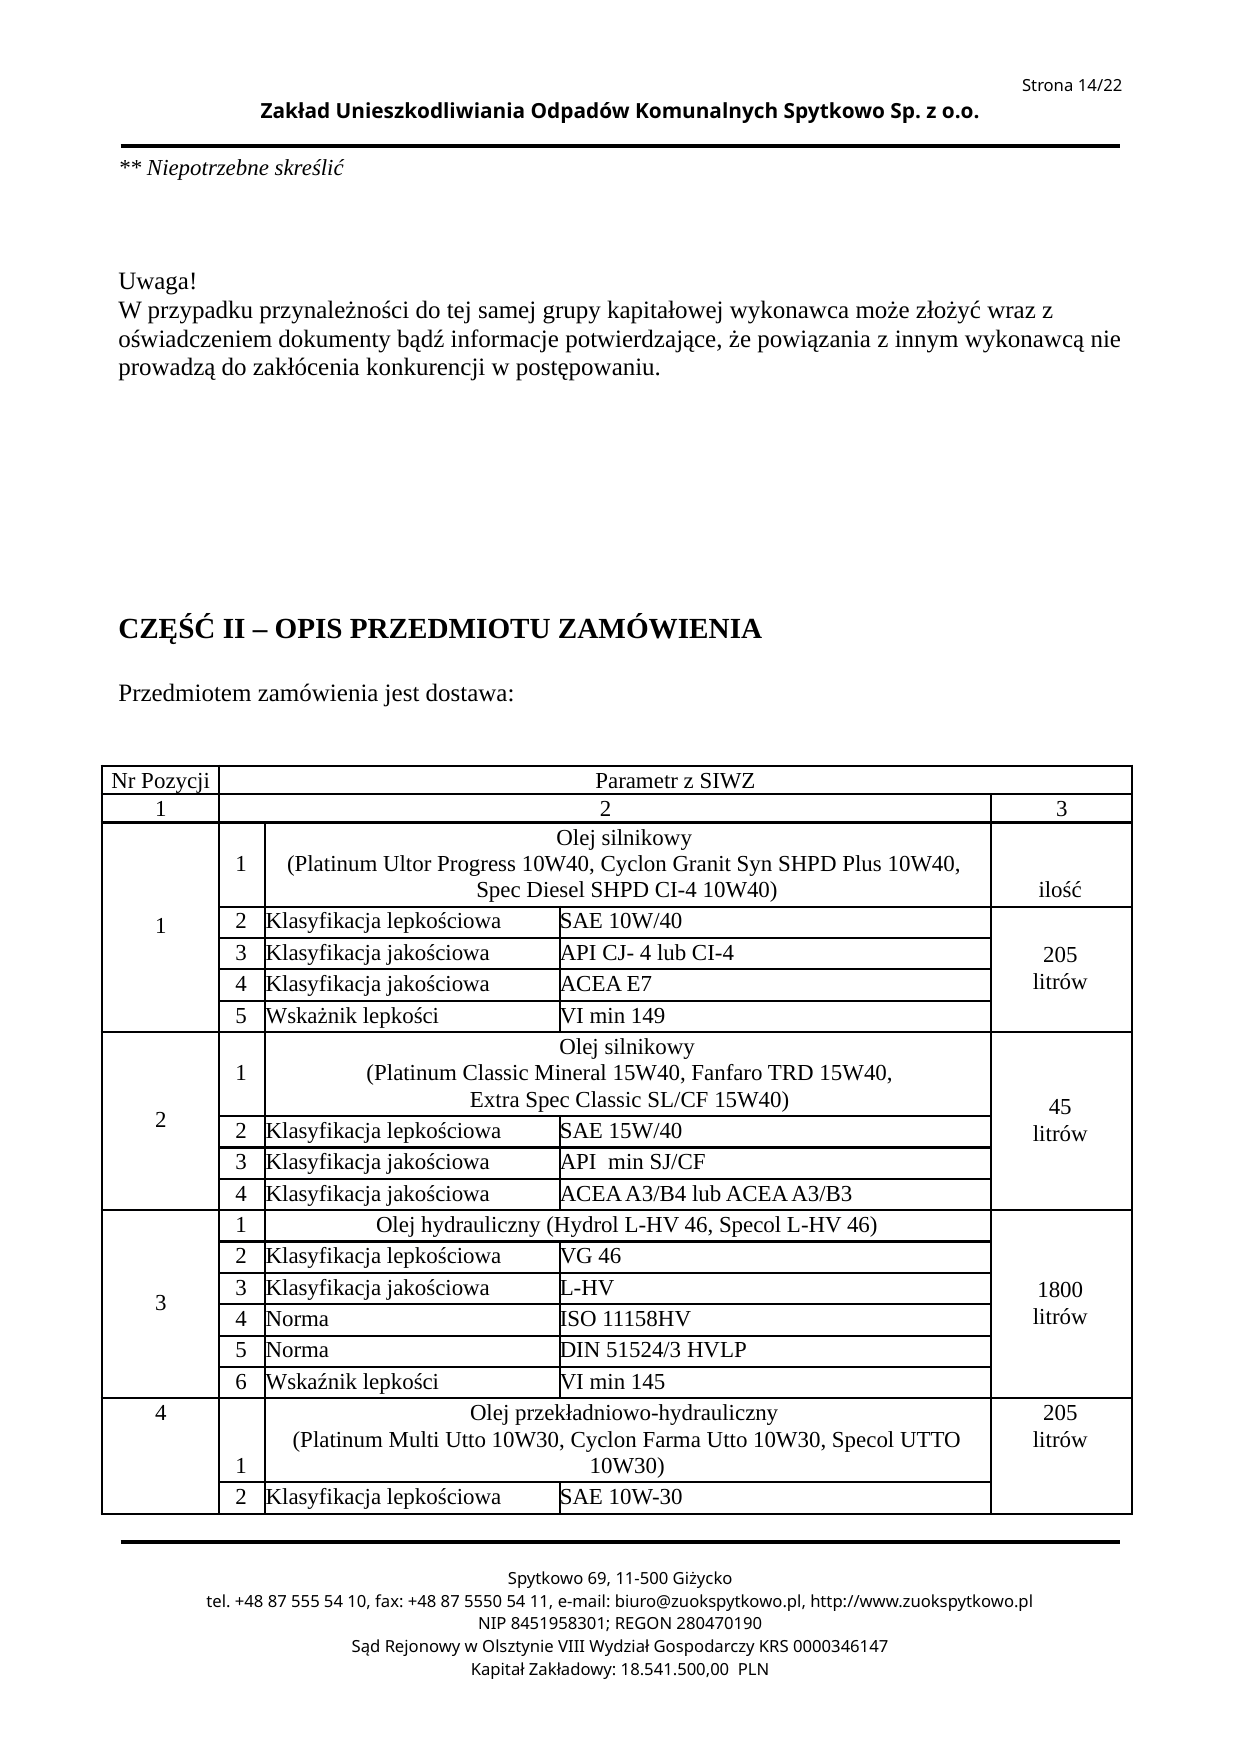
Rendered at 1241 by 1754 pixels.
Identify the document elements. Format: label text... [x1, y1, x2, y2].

table_cell 45 litrów [992, 1033, 1131, 1209]
table_cell [1133, 1481, 1138, 1513]
table_cell 1 [220, 1033, 264, 1115]
table_cell Klasyfikacja jakościowa [266, 1149, 559, 1178]
table_cell [1133, 937, 1138, 968]
table_header Nr Pozycji [103, 767, 218, 793]
table_cell [1133, 1366, 1138, 1397]
table_cell ISO 11158HV [561, 1305, 990, 1334]
table_cell 1 [220, 824, 264, 906]
table_cell Olej silnikowy (Platinum Ultor Progress 10W40, Cyclon Granit Syn SHPD Plus 10W40, Spec Diesel SHPD CI-4 10W40) [266, 824, 990, 906]
table_cell SAE 10W-30 [561, 1483, 990, 1513]
table_cell 4 [220, 970, 264, 999]
table_cell 2 [220, 1117, 264, 1146]
table_cell Klasyfikacja jakościowa [266, 970, 559, 999]
table_cell 205 litrów [992, 908, 1131, 1031]
table_cell 205 litrów [992, 1399, 1131, 1513]
table_cell Klasyfikacja jakościowa [266, 1274, 559, 1303]
table_cell DIN 51524/3 HVLP [561, 1337, 990, 1366]
table_cell 1 [220, 1211, 264, 1240]
table_cell [1133, 906, 1138, 937]
table_cell API CJ- 4 lub CI-4 [561, 939, 990, 968]
table_cell [1133, 1000, 1138, 1031]
table_cell [1133, 1240, 1138, 1272]
table_cell Olej hydrauliczny (Hydrol L-HV 46, Specol L-HV 46) [266, 1211, 990, 1240]
table_cell Norma [266, 1305, 559, 1334]
table_cell 2 [220, 908, 264, 937]
table_cell Olej przekładniowo-hydrauliczny (Platinum Multi Utto 10W30, Cyclon Farma Utto 10W30, Specol UTTO 10W30) [266, 1399, 990, 1481]
text Przedmiotem zamówienia jest dostawa: [118, 678, 1122, 707]
text W przypadku przynależności do tej samej grupy kapitałowej wykonawca może złożyć wraz z oświadczeniem dokumenty bądź informacje potwierdzające, że powiązania z innym wykonawcą nie prowadzą do zakłócenia konkurencji w postępowaniu. [118, 295, 1122, 381]
table_cell [1133, 1031, 1138, 1115]
table_cell 6 [220, 1368, 264, 1397]
table_cell VI min 149 [561, 1002, 990, 1031]
table_cell 2 [103, 1033, 218, 1209]
table_cell 1 [220, 1399, 264, 1481]
table_cell [1133, 1209, 1138, 1240]
table_cell 1800 litrów [992, 1211, 1131, 1397]
table_cell 4 [220, 1305, 264, 1334]
table_cell [1133, 1146, 1138, 1178]
table_cell [1133, 1272, 1138, 1303]
text ** Niepotrzebne skreślić [118, 154, 1122, 180]
table_cell 3 [220, 1274, 264, 1303]
table_cell [1133, 1303, 1138, 1334]
table_cell 3 [220, 1149, 264, 1178]
table_cell SAE 15W/40 [561, 1117, 990, 1146]
table_cell ilość [992, 824, 1131, 906]
table_cell VG 46 [561, 1243, 990, 1272]
table_cell Klasyfikacja lepkościowa [266, 908, 559, 937]
table_cell Klasyfikacja lepkościowa [266, 1117, 559, 1146]
table_cell [1133, 1397, 1138, 1481]
table_cell 3 [103, 1211, 218, 1397]
table_cell 4 [103, 1399, 218, 1513]
table_cell [1133, 793, 1138, 821]
table_header [1133, 765, 1138, 793]
table_cell [1133, 821, 1138, 906]
table_cell API min SJ/CF [561, 1149, 990, 1178]
table_cell Klasyfikacja lepkościowa [266, 1483, 559, 1513]
table_cell Olej silnikowy (Platinum Classic Mineral 15W40, Fanfaro TRD 15W40, Extra Spec Classic SL/CF 15W40) [266, 1033, 990, 1115]
table_cell 5 [220, 1337, 264, 1366]
table_cell 2 [220, 1243, 264, 1272]
table_cell 1 [103, 795, 218, 821]
table_cell 5 [220, 1002, 264, 1031]
table_cell 2 [220, 795, 990, 821]
table_cell Wskaźnik lepkości [266, 1368, 559, 1397]
table_header Parametr z SIWZ [220, 767, 1131, 793]
table_cell [1133, 1178, 1138, 1209]
table_cell VI min 145 [561, 1368, 990, 1397]
table_cell 3 [220, 939, 264, 968]
text CZĘŚĆ II – OPIS PRZEDMIOTU ZAMÓWIENIA [118, 611, 1122, 645]
table_cell Norma [266, 1337, 559, 1366]
table_cell 1 [103, 824, 218, 1031]
table_cell Klasyfikacja jakościowa [266, 1180, 559, 1209]
table_cell 2 [220, 1483, 264, 1513]
table_cell 3 [992, 795, 1131, 821]
table_cell Klasyfikacja jakościowa [266, 939, 559, 968]
table_cell SAE 10W/40 [561, 908, 990, 937]
table_cell Klasyfikacja lepkościowa [266, 1243, 559, 1272]
table_cell 4 [220, 1180, 264, 1209]
table_cell [1133, 1115, 1138, 1146]
table_cell L-HV [561, 1274, 990, 1303]
table_cell ACEA A3/B4 lub ACEA A3/B3 [561, 1180, 990, 1209]
table_cell [1133, 968, 1138, 999]
table_cell [1133, 1335, 1138, 1366]
table_cell Wskażnik lepkości [266, 1002, 559, 1031]
text Uwaga! [118, 266, 1122, 295]
table_cell ACEA E7 [561, 970, 990, 999]
